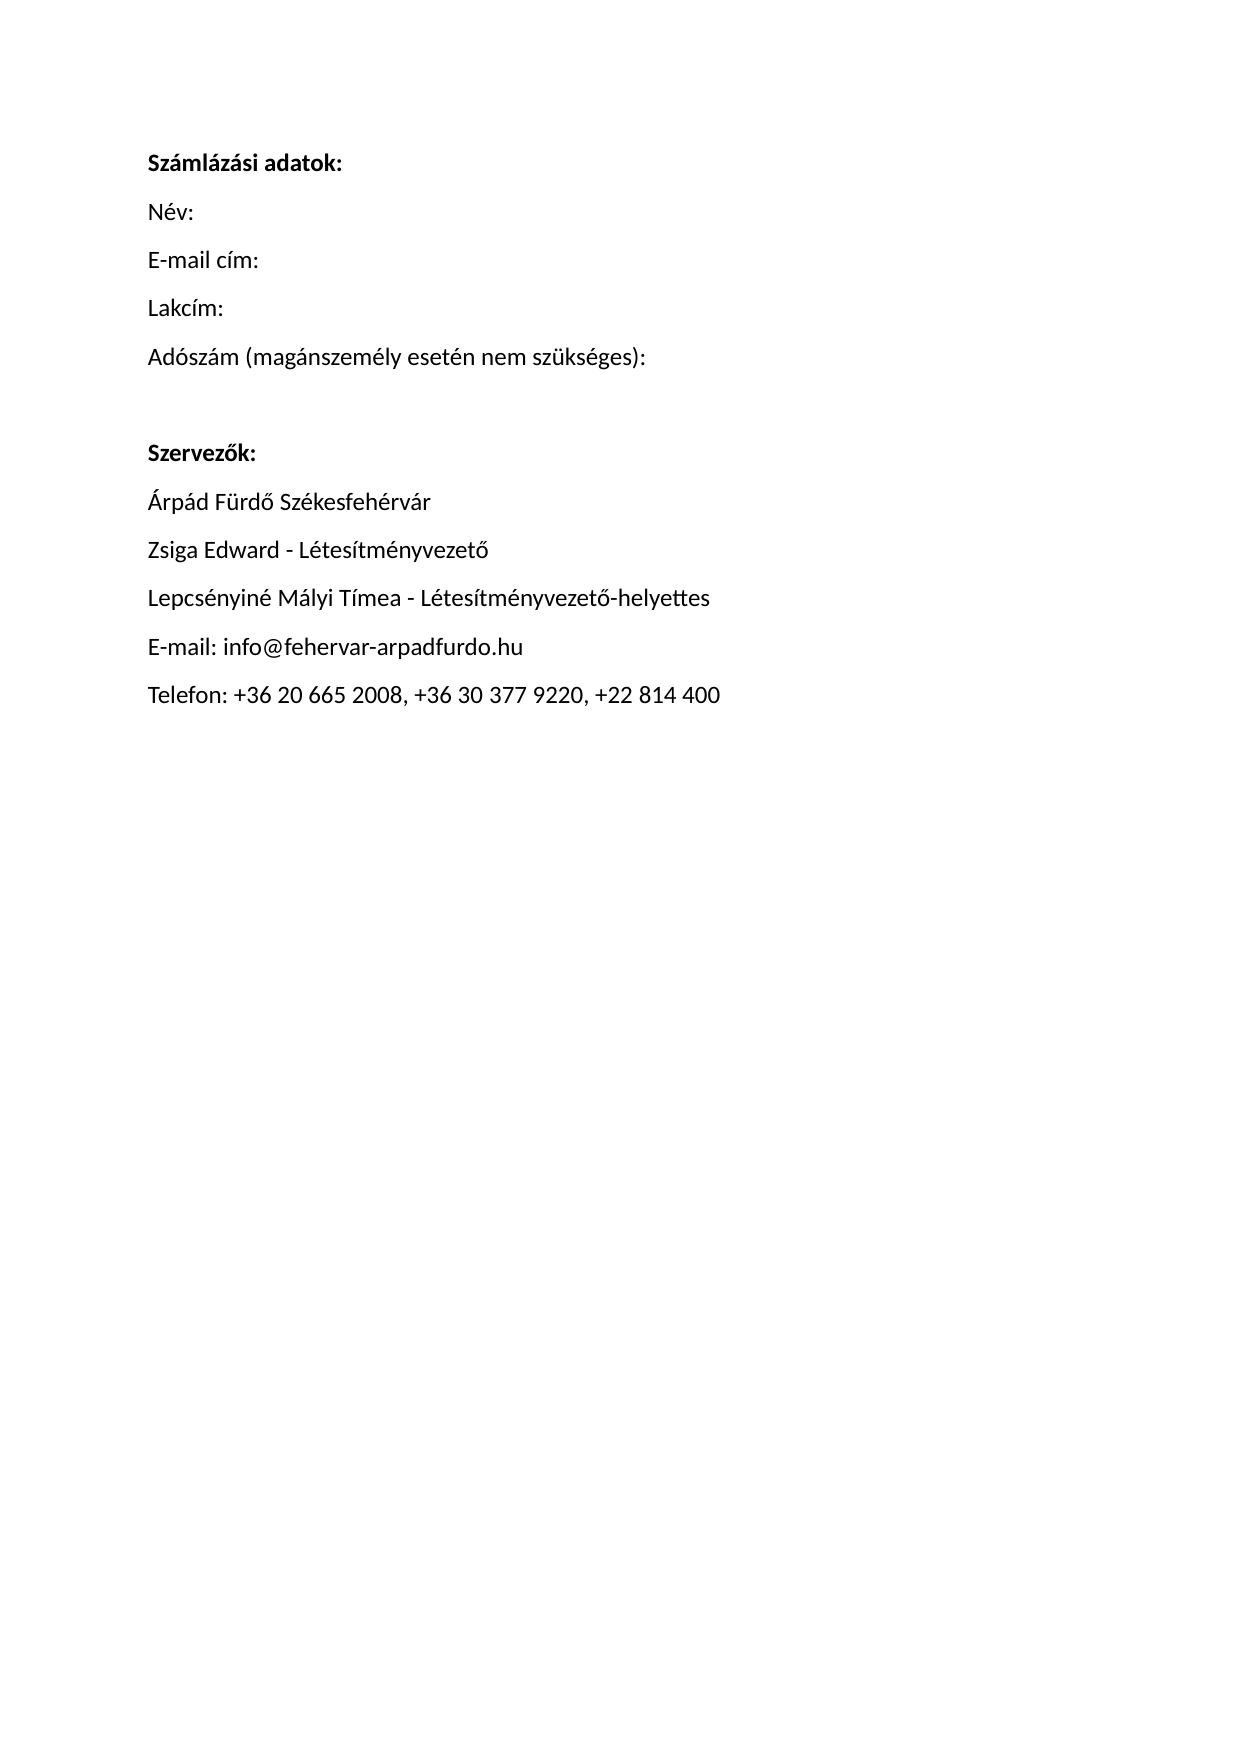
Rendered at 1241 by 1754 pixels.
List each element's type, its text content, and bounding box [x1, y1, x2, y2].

text Szervezők: [148, 438, 1093, 468]
text Név: [148, 196, 1093, 226]
text Adószám (magánszemély esetén nem szükséges): [148, 341, 1093, 371]
text Zsiga Edward - Létesítményvezető [148, 534, 1093, 565]
text Árpád Fürdő Székesfehérvár [148, 486, 1093, 516]
text E-mail cím: [148, 244, 1093, 275]
text Lepcsényiné Mályi Tímea - Létesítményvezető-helyettes [148, 583, 1093, 613]
text Lakcím: [148, 293, 1093, 323]
text E-mail: info@fehervar-arpadfurdo.hu [148, 631, 1093, 661]
text Telefon: +36 20 665 2008, +36 30 377 9220, +22 814 400 [148, 679, 1093, 710]
text Számlázási adatok: [148, 148, 1093, 178]
